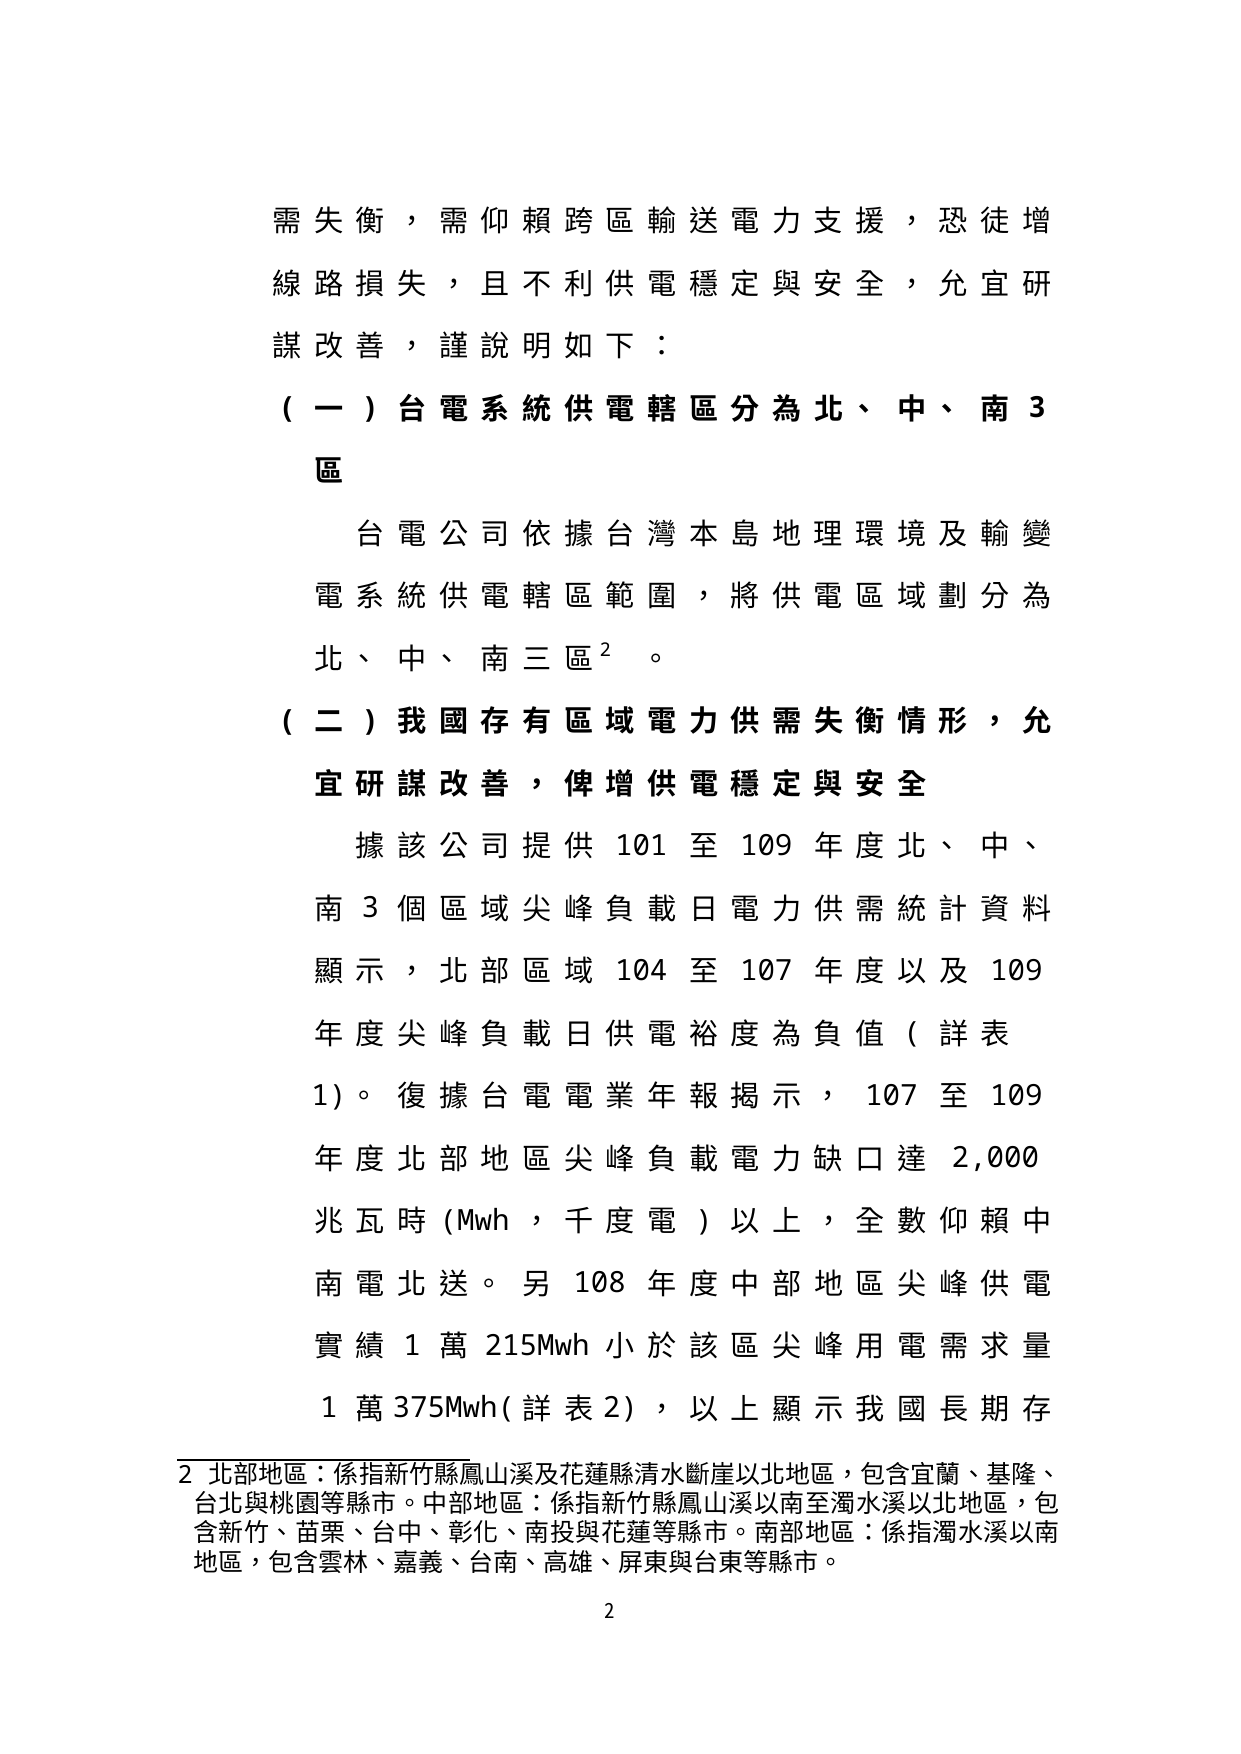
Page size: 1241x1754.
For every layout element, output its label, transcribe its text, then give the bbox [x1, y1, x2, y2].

text 據該公司提供101至109年度北、中、南3個區域尖峰負載日電力供需統計資料顯示，北部區域104至107年度以及109年度尖峰負載日供電裕度為負值(詳表1)。復據台電電業年報揭示，107至109年度北部地區尖峰負載電力缺口達2,000兆瓦時(Mwh，千度電)以上，全數仰賴中南電北送。另108年度中部地區尖峰供電實績1萬215Mwh小於該區尖峰用電需求量1萬375Mwh(詳表2)，以上顯示我國長期存 [271, 802, 1058, 1427]
text 北部地區：係指新竹縣鳳山溪及花蓮縣清水斷崖以北地區，包含宜蘭、基隆、台北與桃園等縣市。中部地區：係指新竹縣鳳山溪以南至濁水溪以北地區，包含新竹、苗栗、台中、彰化、南投與花蓮等縣市。南部地區：係指濁水溪以南地區，包含雲林、嘉義、台南、高雄、屏東與台東等縣市。 [177, 1460, 1063, 1577]
text 台電公司依據台灣本島地理環境及輸變電系統供電轄區範圍，將供電區域劃分為北、中、南三區。 [271, 490, 1058, 677]
text 需失衡，需仰賴跨區輸送電力支援，恐徒增線路損失，且不利供電穩定與安全，允宜研謀改善，謹說明如下： [242, 177, 1058, 365]
text (一)台電系統供電轄區分為北、中、南3區 [242, 365, 1058, 490]
text (二)我國存有區域電力供需失衡情形，允宜研謀改善，俾增供電穩定與安全 [242, 677, 1058, 802]
